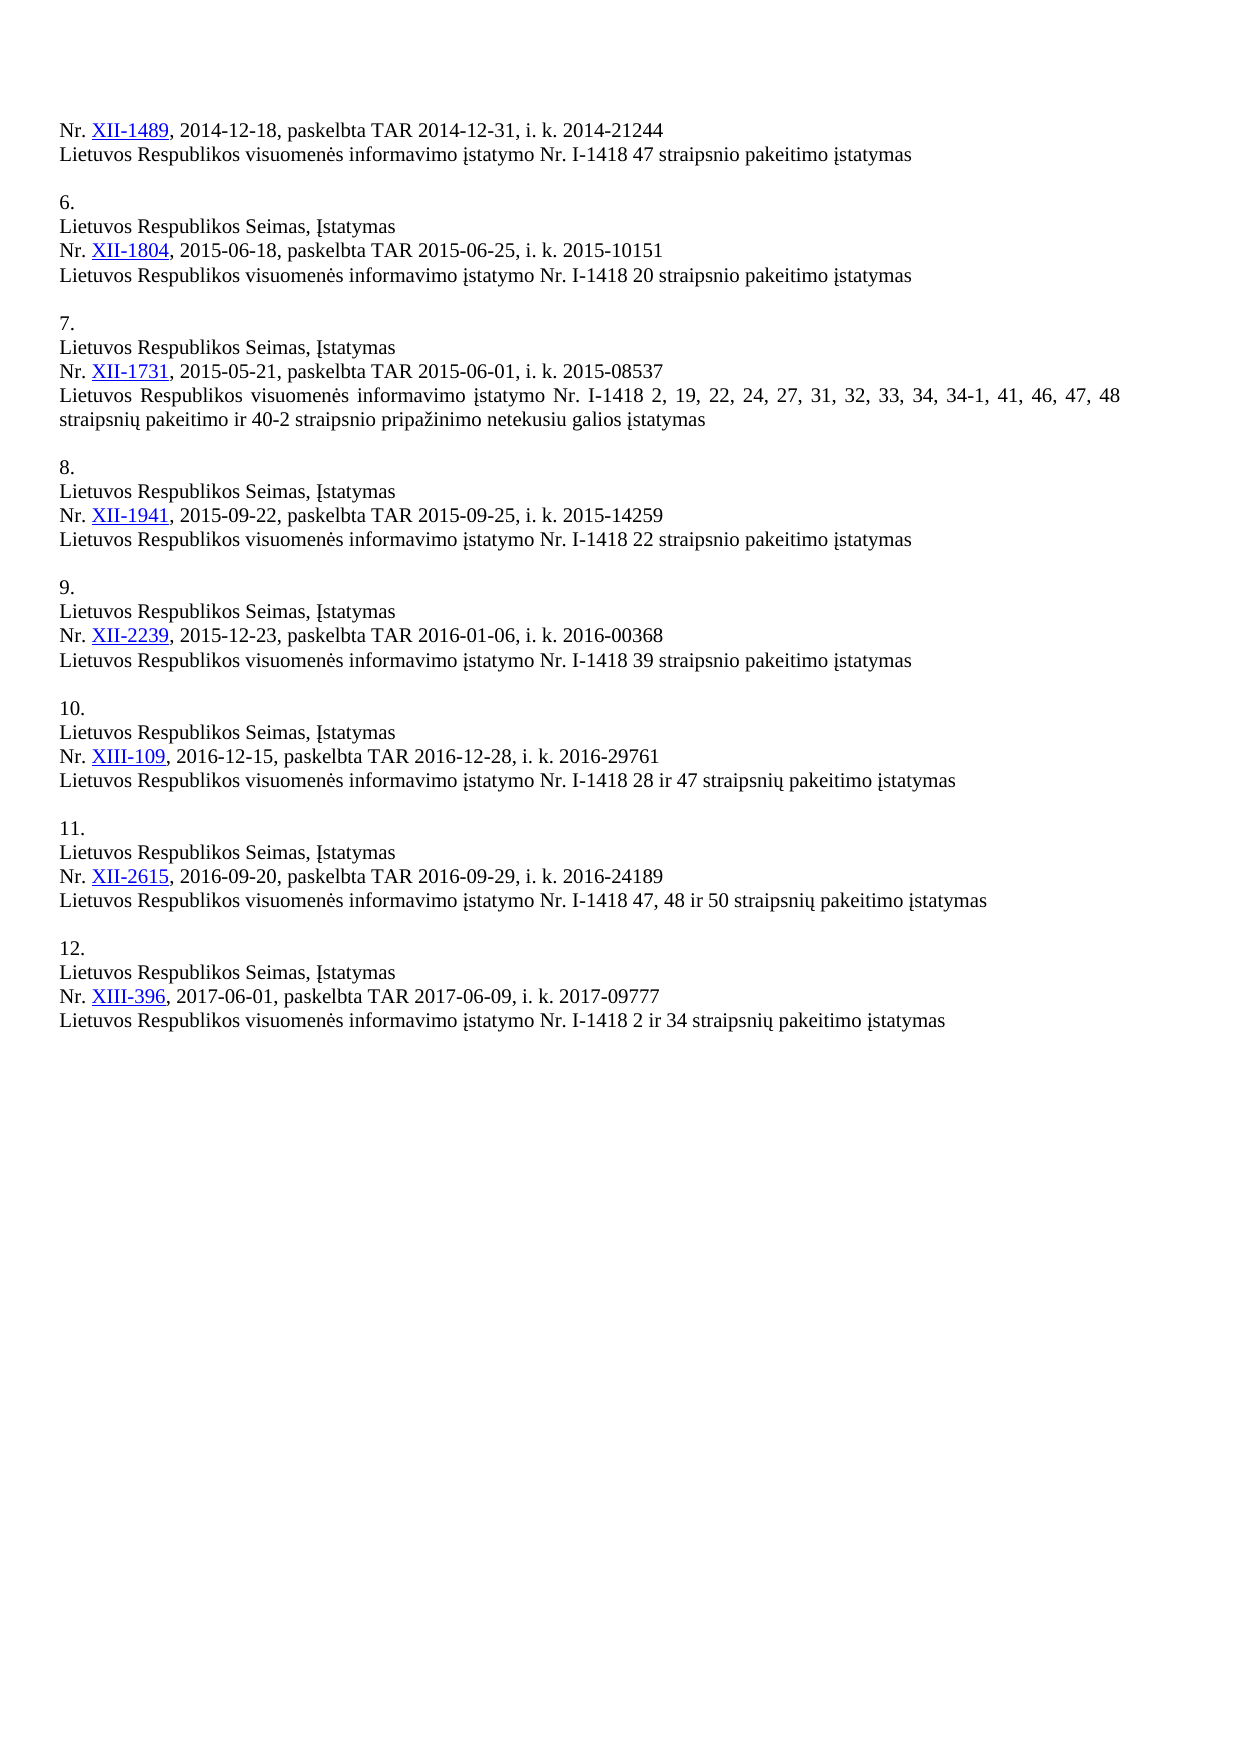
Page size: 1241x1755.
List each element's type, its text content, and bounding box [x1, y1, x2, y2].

text Lietuvos Respublikos visuomenės informavimo įstatymo Nr. I-1418 28 ir 47 straipsnių pakeitimo įstatymas [59, 768, 1122, 792]
text 11. [59, 816, 1122, 840]
text Nr. XII-2239, 2015-12-23, paskelbta TAR 2016-01-06, i. k. 2016-00368 [59, 623, 1122, 647]
text Lietuvos Respublikos Seimas, Įstatymas [59, 214, 1122, 238]
text Nr. XIII-396, 2017-06-01, paskelbta TAR 2017-06-09, i. k. 2017-09777 [59, 984, 1122, 1008]
text Lietuvos Respublikos Seimas, Įstatymas [59, 479, 1122, 503]
text Lietuvos Respublikos Seimas, Įstatymas [59, 720, 1122, 744]
text 12. [59, 936, 1122, 960]
text Lietuvos Respublikos visuomenės informavimo įstatymo Nr. I-1418 2, 19, 22, 24, 27, 31, 32, 33, 34, 34-1, 41, 46, 47, 48 straipsnių pakeitimo ir 40-2 straipsnio pripažinimo netekusiu galios įstatymas [59, 383, 1122, 431]
text Lietuvos Respublikos Seimas, Įstatymas [59, 960, 1122, 984]
text Lietuvos Respublikos visuomenės informavimo įstatymo Nr. I-1418 47, 48 ir 50 straipsnių pakeitimo įstatymas [59, 888, 1122, 912]
text Lietuvos Respublikos visuomenės informavimo įstatymo Nr. I-1418 20 straipsnio pakeitimo įstatymas [59, 262, 1122, 287]
text Nr. XII-1804, 2015-06-18, paskelbta TAR 2015-06-25, i. k. 2015-10151 [59, 238, 1122, 262]
text 9. [59, 575, 1122, 599]
text Lietuvos Respublikos visuomenės informavimo įstatymo Nr. I-1418 47 straipsnio pakeitimo įstatymas [59, 142, 1122, 166]
text Lietuvos Respublikos Seimas, Įstatymas [59, 840, 1122, 864]
text Nr. XII-1489, 2014-12-18, paskelbta TAR 2014-12-31, i. k. 2014-21244 [59, 118, 1122, 142]
text Nr. XII-1941, 2015-09-22, paskelbta TAR 2015-09-25, i. k. 2015-14259 [59, 503, 1122, 527]
text Lietuvos Respublikos Seimas, Įstatymas [59, 599, 1122, 623]
text 7. [59, 311, 1122, 335]
text 10. [59, 696, 1122, 720]
text 8. [59, 455, 1122, 479]
text Nr. XII-1731, 2015-05-21, paskelbta TAR 2015-06-01, i. k. 2015-08537 [59, 359, 1122, 383]
text 6. [59, 190, 1122, 214]
text Lietuvos Respublikos Seimas, Įstatymas [59, 335, 1122, 359]
text Lietuvos Respublikos visuomenės informavimo įstatymo Nr. I-1418 39 straipsnio pakeitimo įstatymas [59, 647, 1122, 672]
text Lietuvos Respublikos visuomenės informavimo įstatymo Nr. I-1418 22 straipsnio pakeitimo įstatymas [59, 527, 1122, 551]
text Nr. XII-2615, 2016-09-20, paskelbta TAR 2016-09-29, i. k. 2016-24189 [59, 864, 1122, 888]
text Nr. XIII-109, 2016-12-15, paskelbta TAR 2016-12-28, i. k. 2016-29761 [59, 744, 1122, 768]
text Lietuvos Respublikos visuomenės informavimo įstatymo Nr. I-1418 2 ir 34 straipsnių pakeitimo įstatymas [59, 1008, 1122, 1032]
